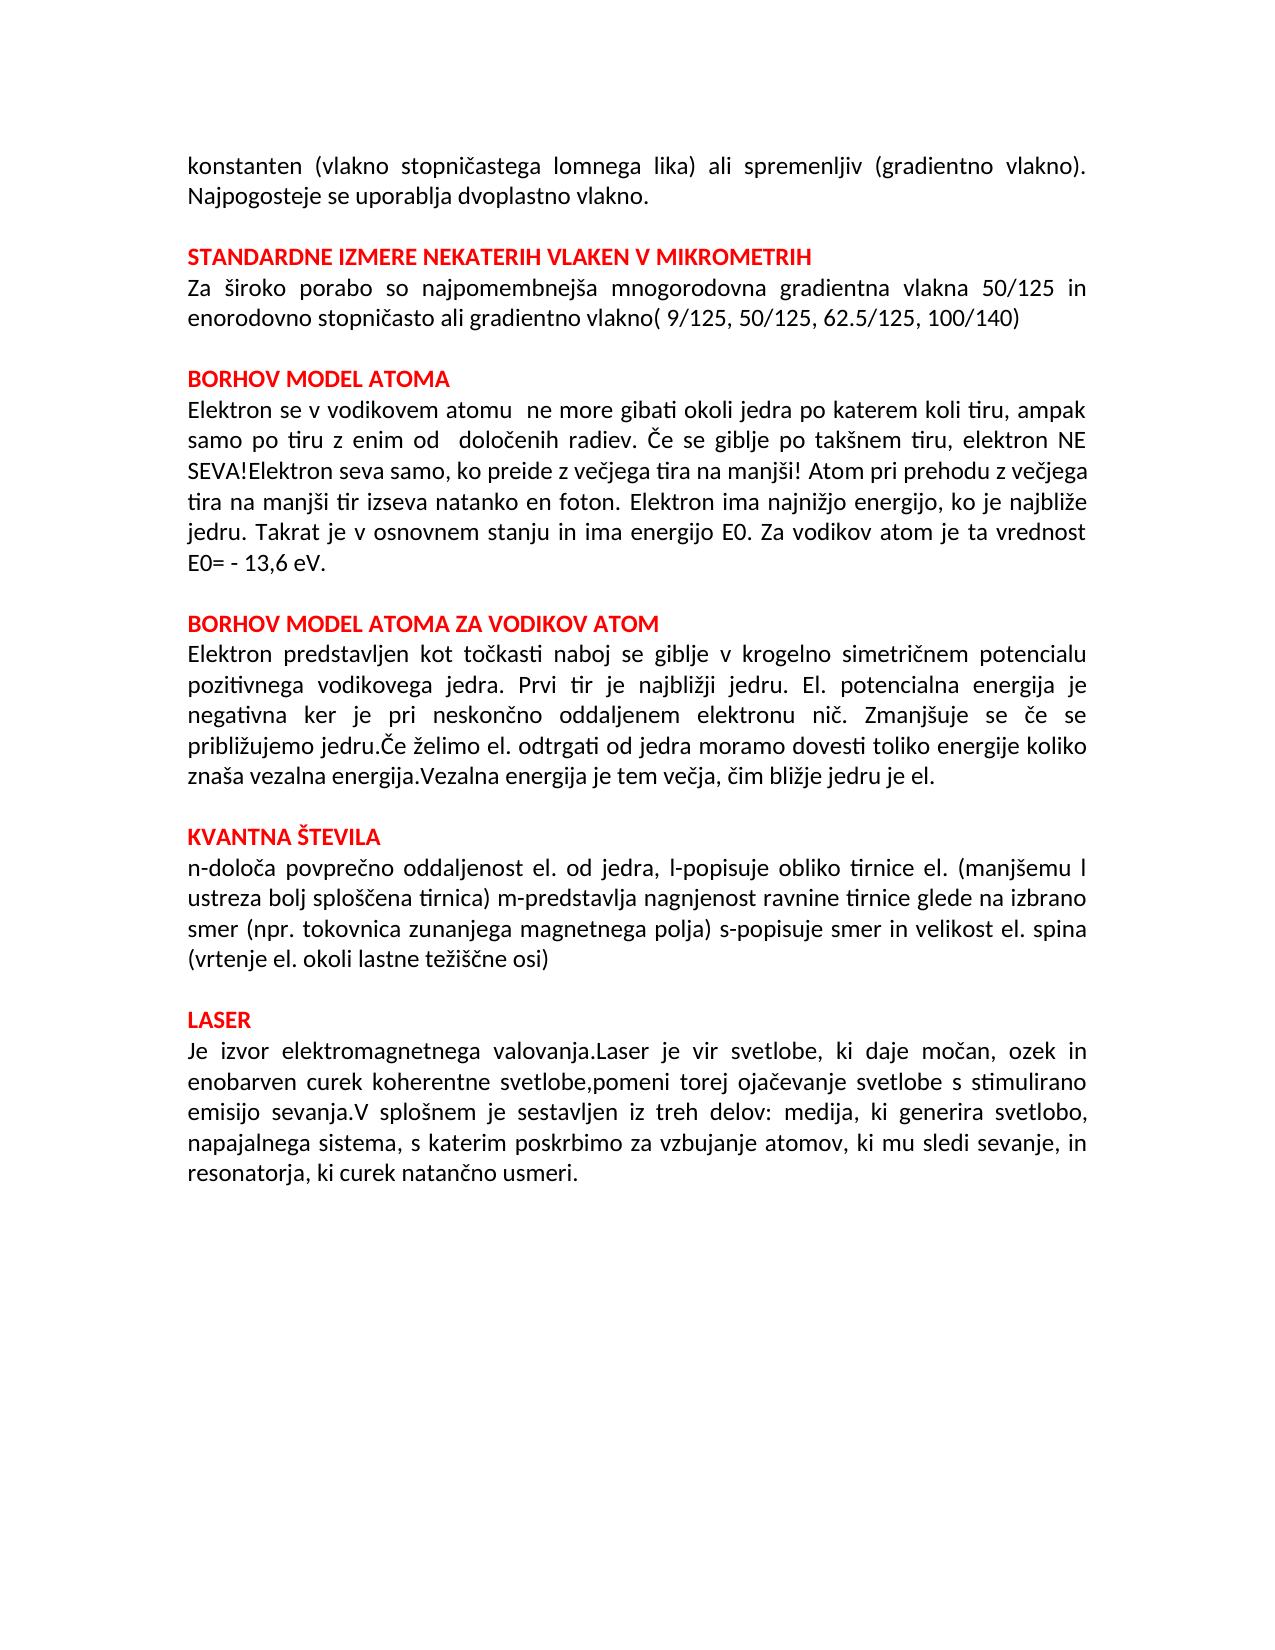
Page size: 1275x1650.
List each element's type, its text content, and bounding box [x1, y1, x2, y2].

text BORHOV MODEL ATOMA ZA VODIKOV ATOM [187, 608, 1088, 638]
text Elektron se v vodikovem atomu ne more gibati okoli jedra po katerem koli tiru, ampak samo po tiru z enim od določenih radiev. Če se giblje po takšnem tiru, elektron NE SEVA!Elektron seva samo, ko preide z večjega tira na manjši! Atom pri prehodu z večjega tira na manjši tir izseva natanko en foton. Elektron ima najnižjo energijo, ko je najbliže jedru. Takrat je v osnovnem stanju in ima energijo E0. Za vodikov atom je ta vrednost E0= - 13,6 eV. [187, 394, 1088, 577]
text STANDARDNE IZMERE NEKATERIH VLAKEN V MIKROMETRIH [187, 242, 1088, 272]
text BORHOV MODEL ATOMA [187, 364, 1088, 394]
text n-določa povprečno oddaljenost el. od jedra, l-popisuje obliko tirnice el. (manjšemu l ustreza bolj sploščena tirnica) m-predstavlja nagnjenost ravnine tirnice glede na izbrano smer (npr. tokovnica zunanjega magnetnega polja) s-popisuje smer in velikost el. spina (vrtenje el. okoli lastne težiščne osi) [187, 852, 1088, 974]
text LASER [187, 1004, 1088, 1035]
text konstanten (vlakno stopničastega lomnega lika) ali spremenljiv (gradientno vlakno). Najpogosteje se uporablja dvoplastno vlakno. [187, 150, 1088, 211]
text Za široko porabo so najpomembnejša mnogorodovna gradientna vlakna 50/125 in enorodovno stopničasto ali gradientno vlakno( 9/125, 50/125, 62.5/125, 100/140) [187, 272, 1088, 333]
text Je izvor elektromagnetnega valovanja.Laser je vir svetlobe, ki daje močan, ozek in enobarven curek koherentne svetlobe,pomeni torej ojačevanje svetlobe s stimulirano emisijo sevanja.V splošnem je sestavljen iz treh delov: medija, ki generira svetlobo, napajalnega sistema, s katerim poskrbimo za vzbujanje atomov, ki mu sledi sevanje, in resonatorja, ki curek natančno usmeri. [187, 1035, 1088, 1188]
text KVANTNA ŠTEVILA [187, 821, 1088, 852]
text Elektron predstavljen kot točkasti naboj se giblje v krogelno simetričnem potencialu pozitivnega vodikovega jedra. Prvi tir je najbližji jedru. El. potencialna energija je negativna ker je pri neskončno oddaljenem elektronu nič. Zmanjšuje se če se približujemo jedru.Če želimo el. odtrgati od jedra moramo dovesti toliko energije koliko znaša vezalna energija.Vezalna energija je tem večja, čim bližje jedru je el. [187, 638, 1088, 791]
